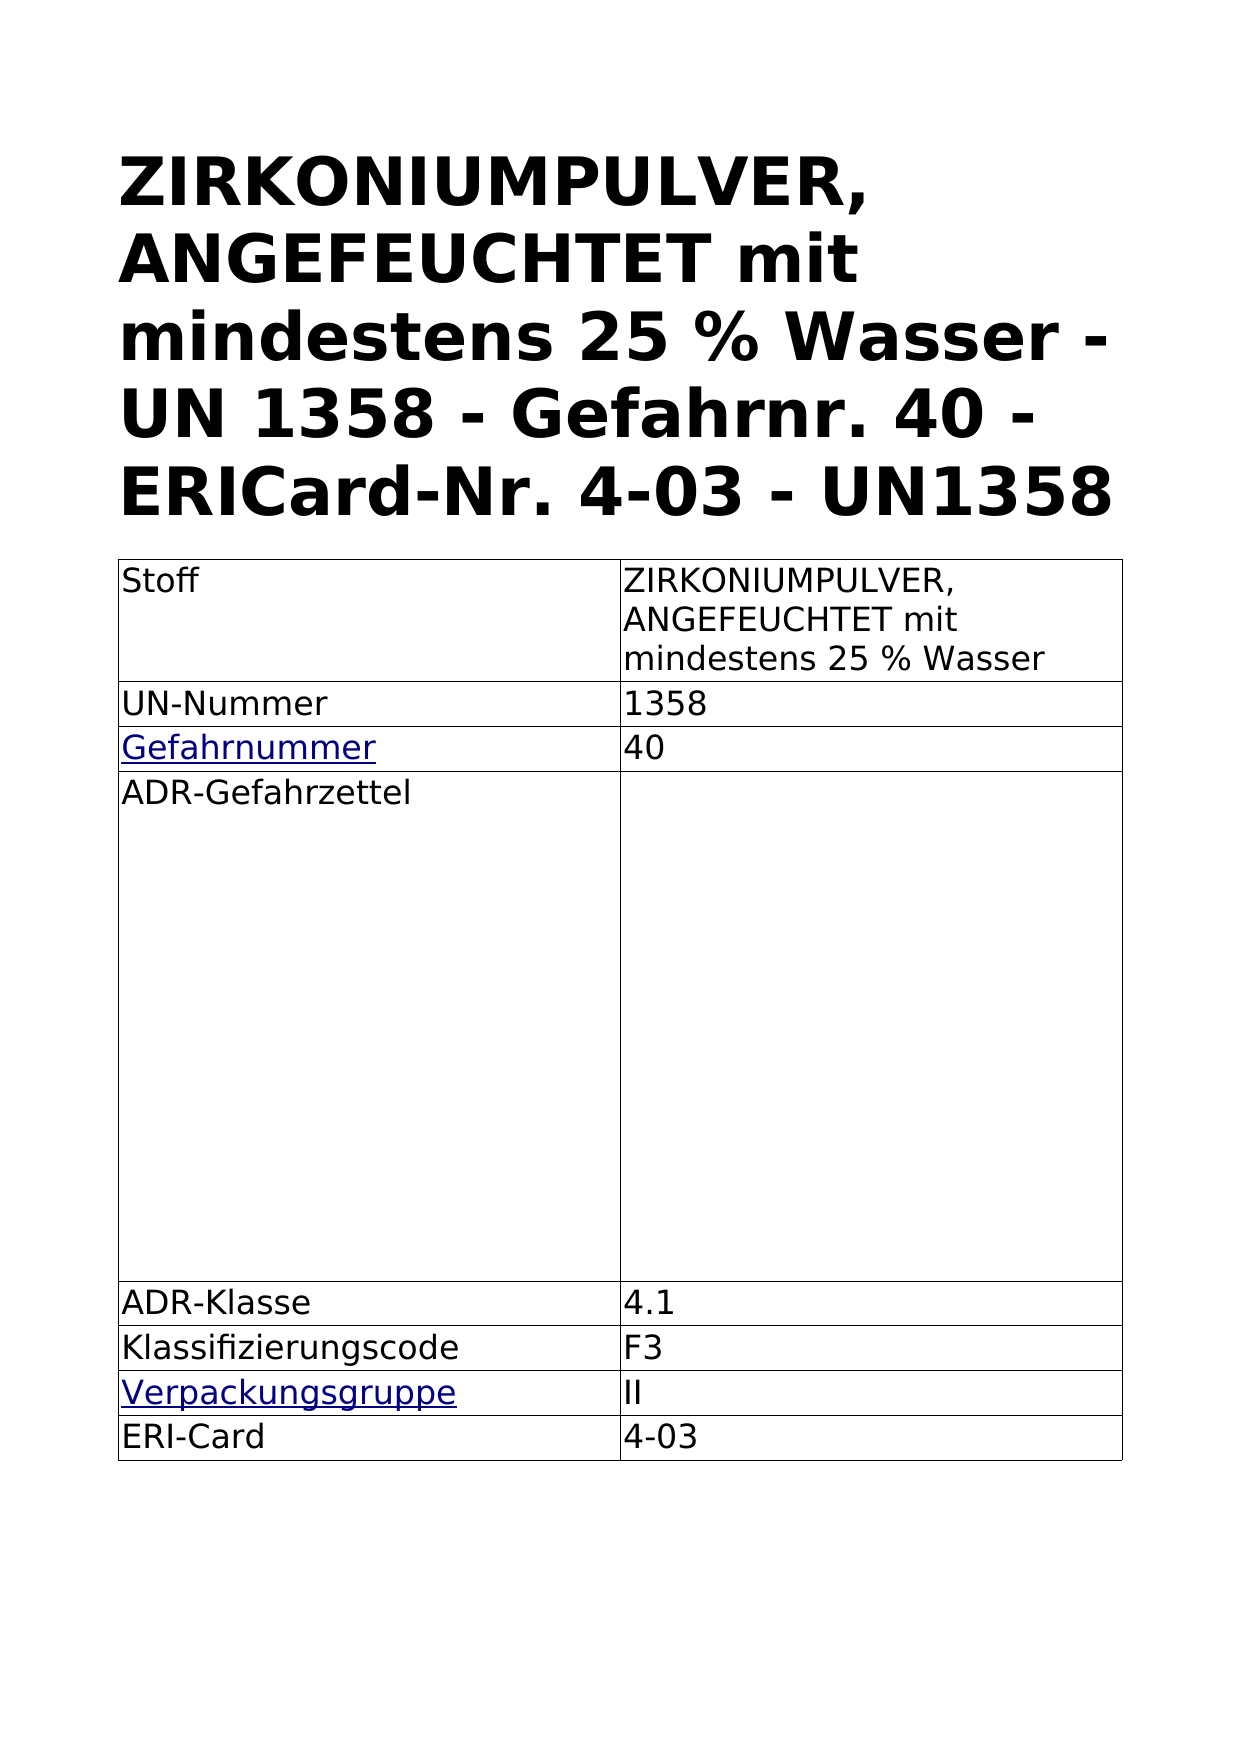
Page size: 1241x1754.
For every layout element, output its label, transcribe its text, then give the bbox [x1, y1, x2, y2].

table_cell Verpackungsgruppe [119, 1371, 620, 1415]
table_cell 4.1 [621, 1282, 1122, 1325]
table_cell [621, 772, 1122, 1281]
table_cell 40 [621, 727, 1122, 771]
table_cell Gefahrnummer [119, 727, 620, 771]
table_cell UN-Nummer [119, 682, 620, 726]
table_header ZIRKONIUMPULVER, ANGEFEUCHTET mit mindestens 25 % Wasser [621, 560, 1122, 681]
table_cell II [621, 1371, 1122, 1415]
subtitle ZIRKONIUMPULVER, ANGEFEUCHTET mit mindestens 25 % Wasser - UN 1358 - Gefahrnr. 40 - ERICard-Nr. 4-03 - UN1358 [118, 143, 1122, 531]
table_cell 4-03 [621, 1416, 1122, 1460]
table_cell Klassifizierungscode [119, 1326, 620, 1370]
table_cell F3 [621, 1326, 1122, 1370]
table_cell ADR-Klasse [119, 1282, 620, 1325]
table_header Stoff [119, 560, 620, 681]
table_cell ADR-Gefahrzettel [119, 772, 620, 1281]
table_cell 1358 [621, 682, 1122, 726]
table_cell ERI-Card [119, 1416, 620, 1460]
